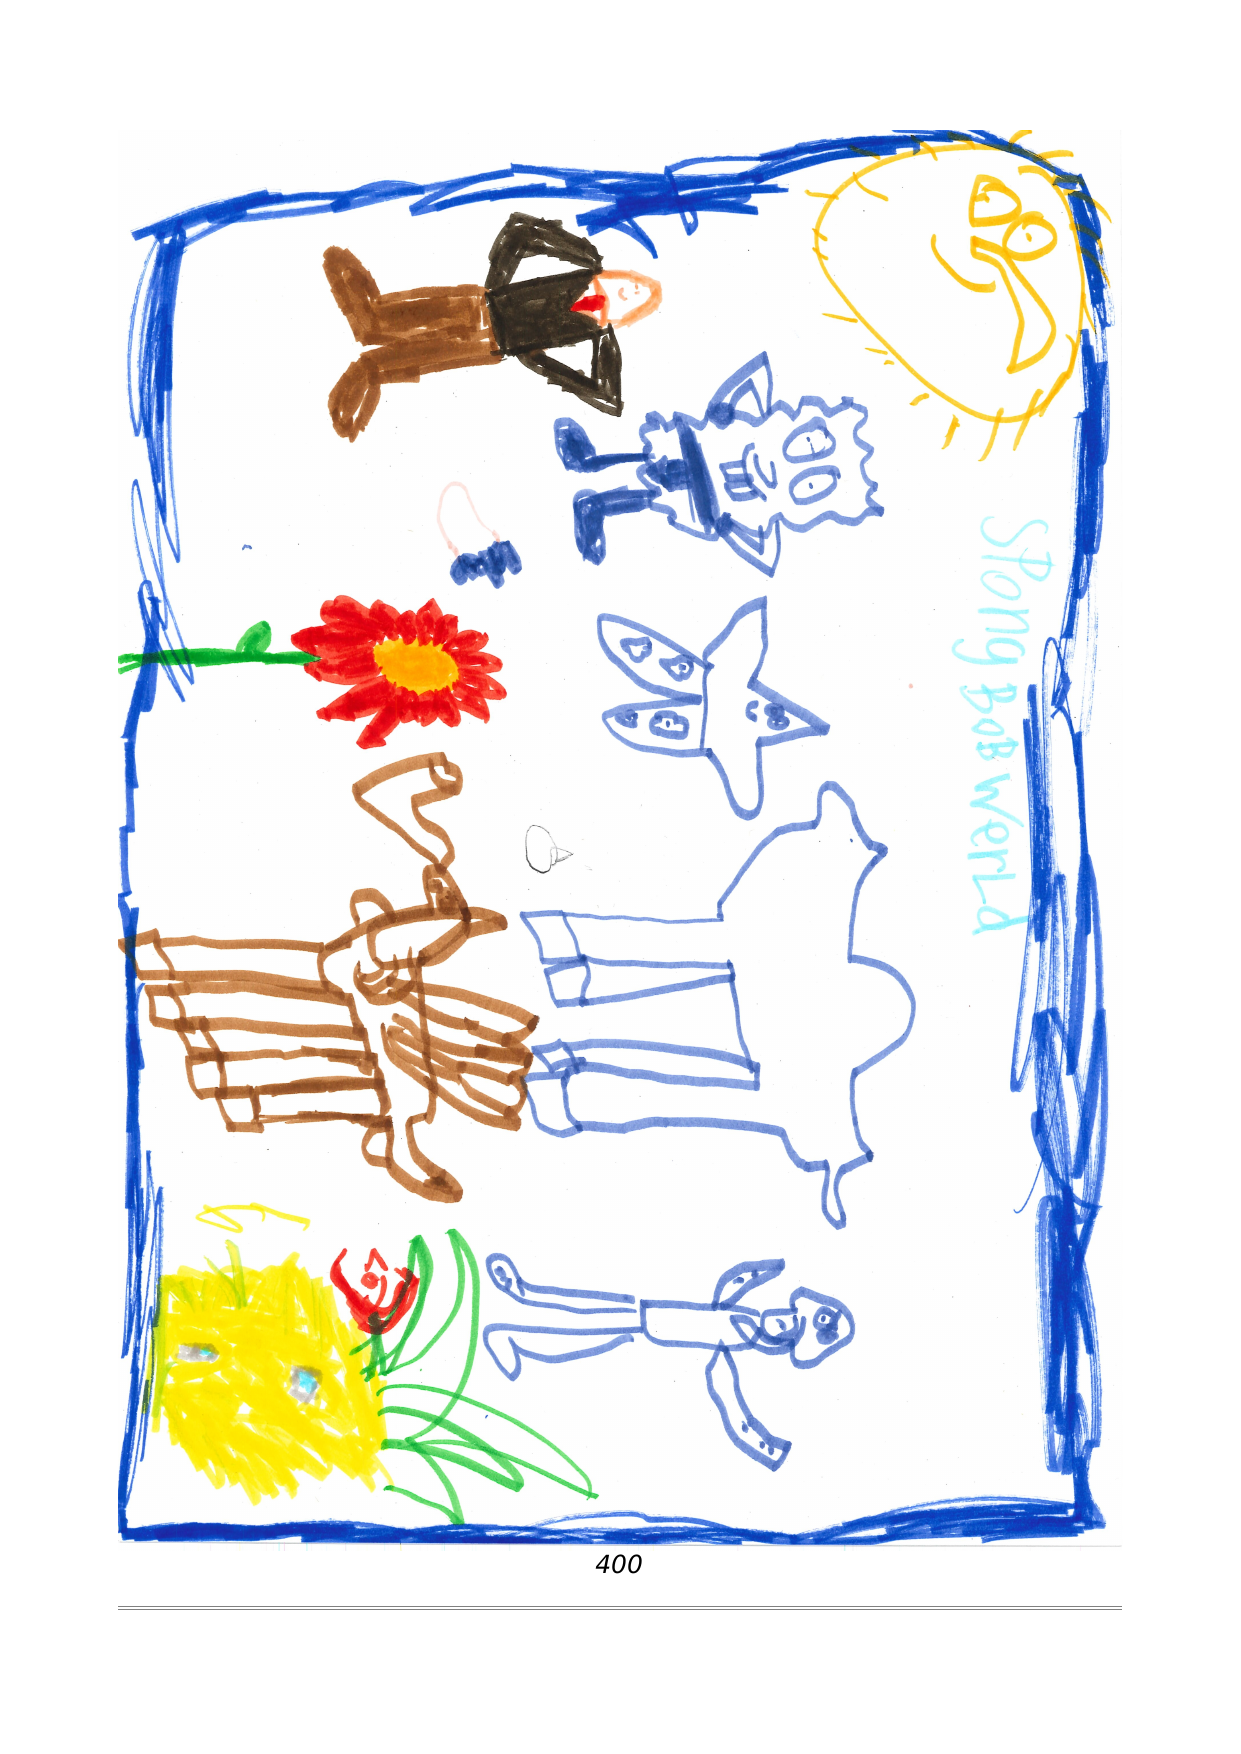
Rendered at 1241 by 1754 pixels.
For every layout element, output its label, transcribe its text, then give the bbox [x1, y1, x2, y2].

text 400 [118, 1551, 1122, 1579]
picture [118, 130, 1123, 1551]
